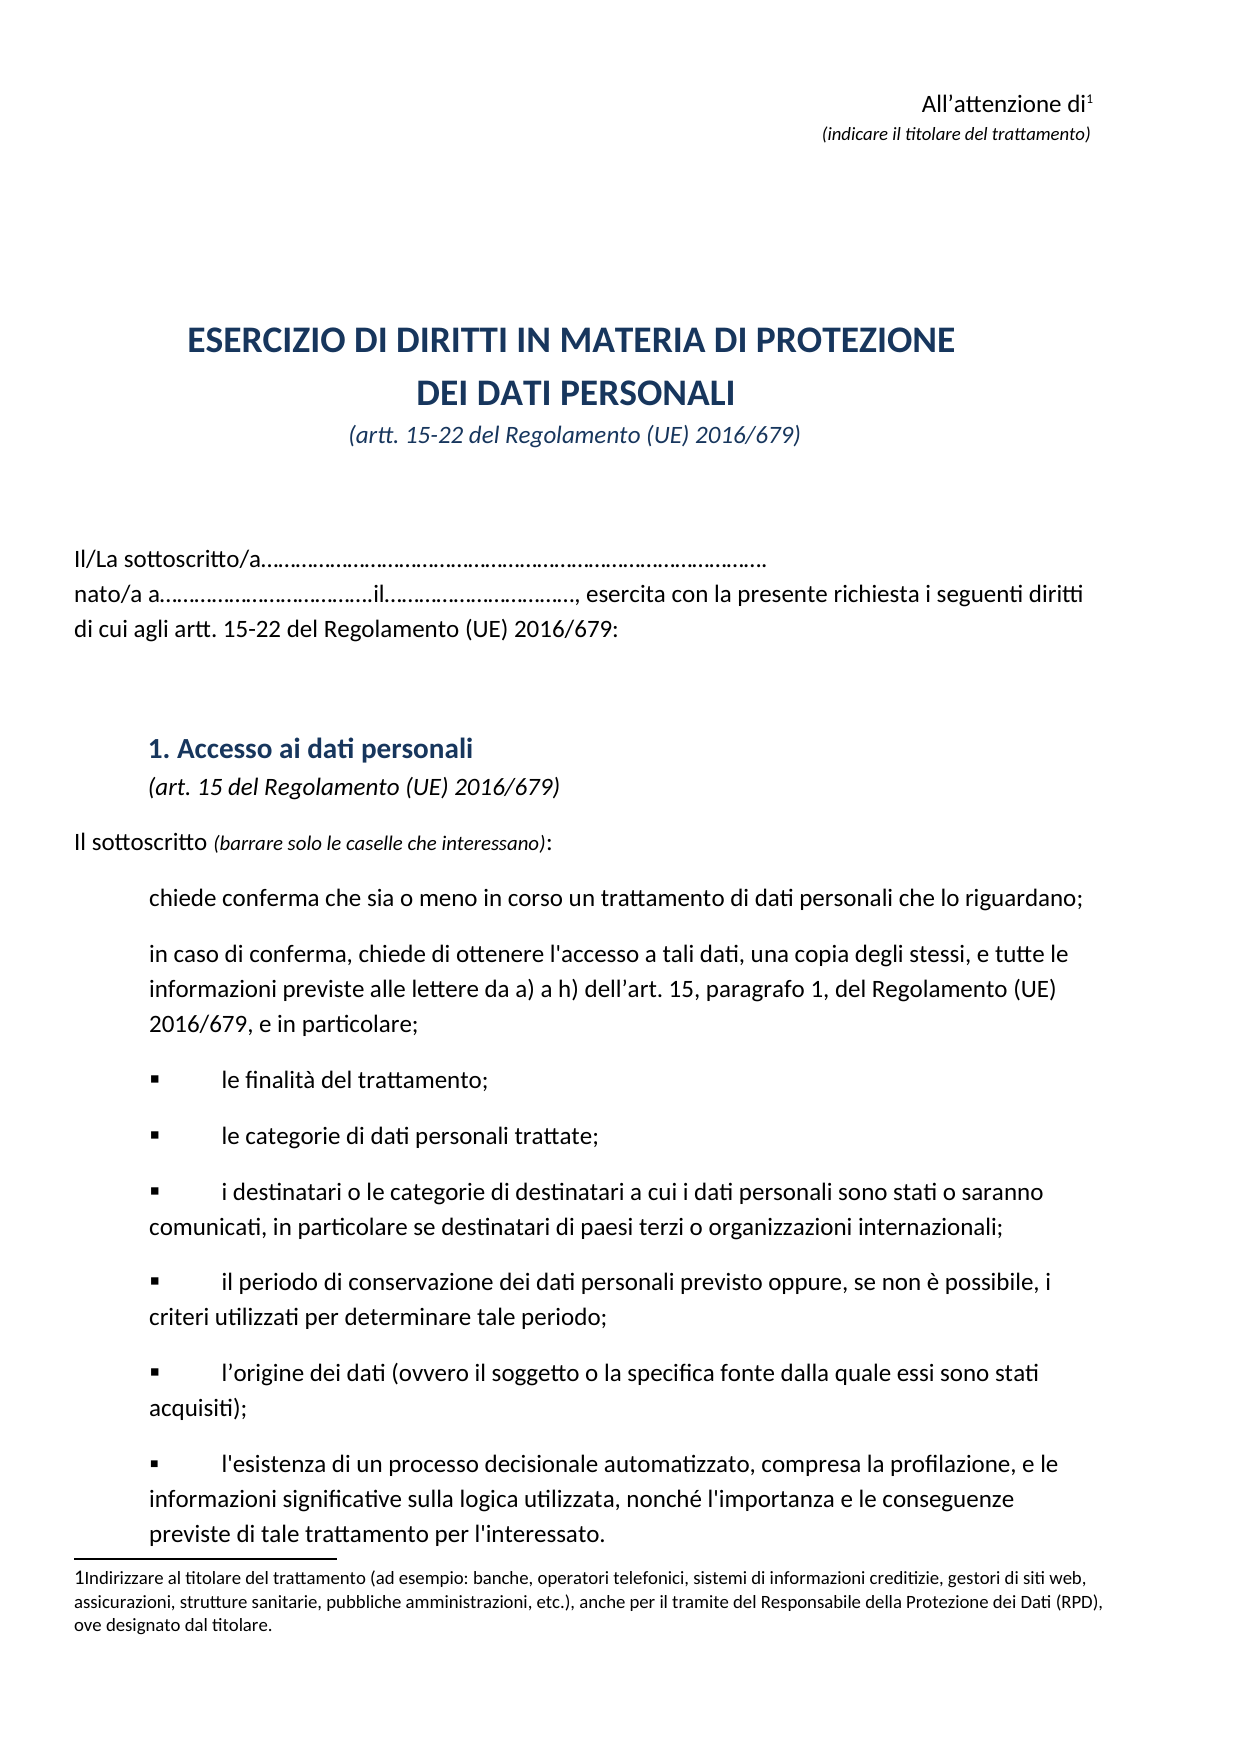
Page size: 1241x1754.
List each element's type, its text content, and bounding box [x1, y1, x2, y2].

list le finalità del trattamento; [149, 1064, 1093, 1094]
list l'esistenza di un processo decisionale automatizzato, compresa la profilazione, e le informazioni significative sulla logica utilizzata, nonché l'importanza e le conseguenze previste di tale trattamento per l'interessato. [149, 1448, 1093, 1549]
text Indirizzare al titolare del trattamento (ad esempio: banche, operatori telefonici, sistemi di informazioni creditizie, gestori di siti web, assicurazioni, strutture sanitarie, pubbliche amministrazioni, etc.), anche per il tramite del Responsabile della Protezione dei Dati (RPD), ove designato dal titolare. [74, 1564, 1122, 1636]
list in caso di conferma, chiede di ottenere l'accesso a tali dati, una copia degli stessi, e tutte le informazioni previste alle lettere da a) a h) dell’art. 15, paragrafo 1, del Regolamento (UE) 2016/679, e in particolare; [149, 938, 1093, 1039]
list il periodo di conservazione dei dati personali previsto oppure, se non è possibile, i criteri utilizzati per determinare tale periodo; [149, 1266, 1093, 1332]
text All’attenzione di (indicare il titolare del trattamento) [74, 89, 1093, 146]
text Il sottoscritto (barrare solo le caselle che interessano): [74, 826, 1093, 857]
list le categorie di dati personali trattate; [149, 1120, 1093, 1150]
text ESERCIZIO DI DIRITTI IN MATERIA DI PROTEZIONE DEI DATI PERSONALI (artt. 15-22 del Regolamento (UE) 2016/679) [59, 316, 1093, 450]
list l’origine dei dati (ovvero il soggetto o la specifica fonte dalla quale essi sono stati acquisiti); [149, 1357, 1093, 1423]
text Il/La sottoscritto/a……………………………………………………………………………. nato/a a……………………………….il……………………………, esercita con la presente richiesta i seguenti diritti di cui agli artt. 15-22 del Regolamento (UE) 2016/679: [74, 543, 1093, 643]
text 1. Accesso ai dati personali (art. 15 del Regolamento (UE) 2016/679) [148, 731, 1093, 801]
list chiede conferma che sia o meno in corso un trattamento di dati personali che lo riguardano; [149, 882, 1093, 913]
list i destinatari o le categorie di destinatari a cui i dati personali sono stati o saranno comunicati, in particolare se destinatari di paesi terzi o organizzazioni internazionali; [149, 1176, 1093, 1241]
